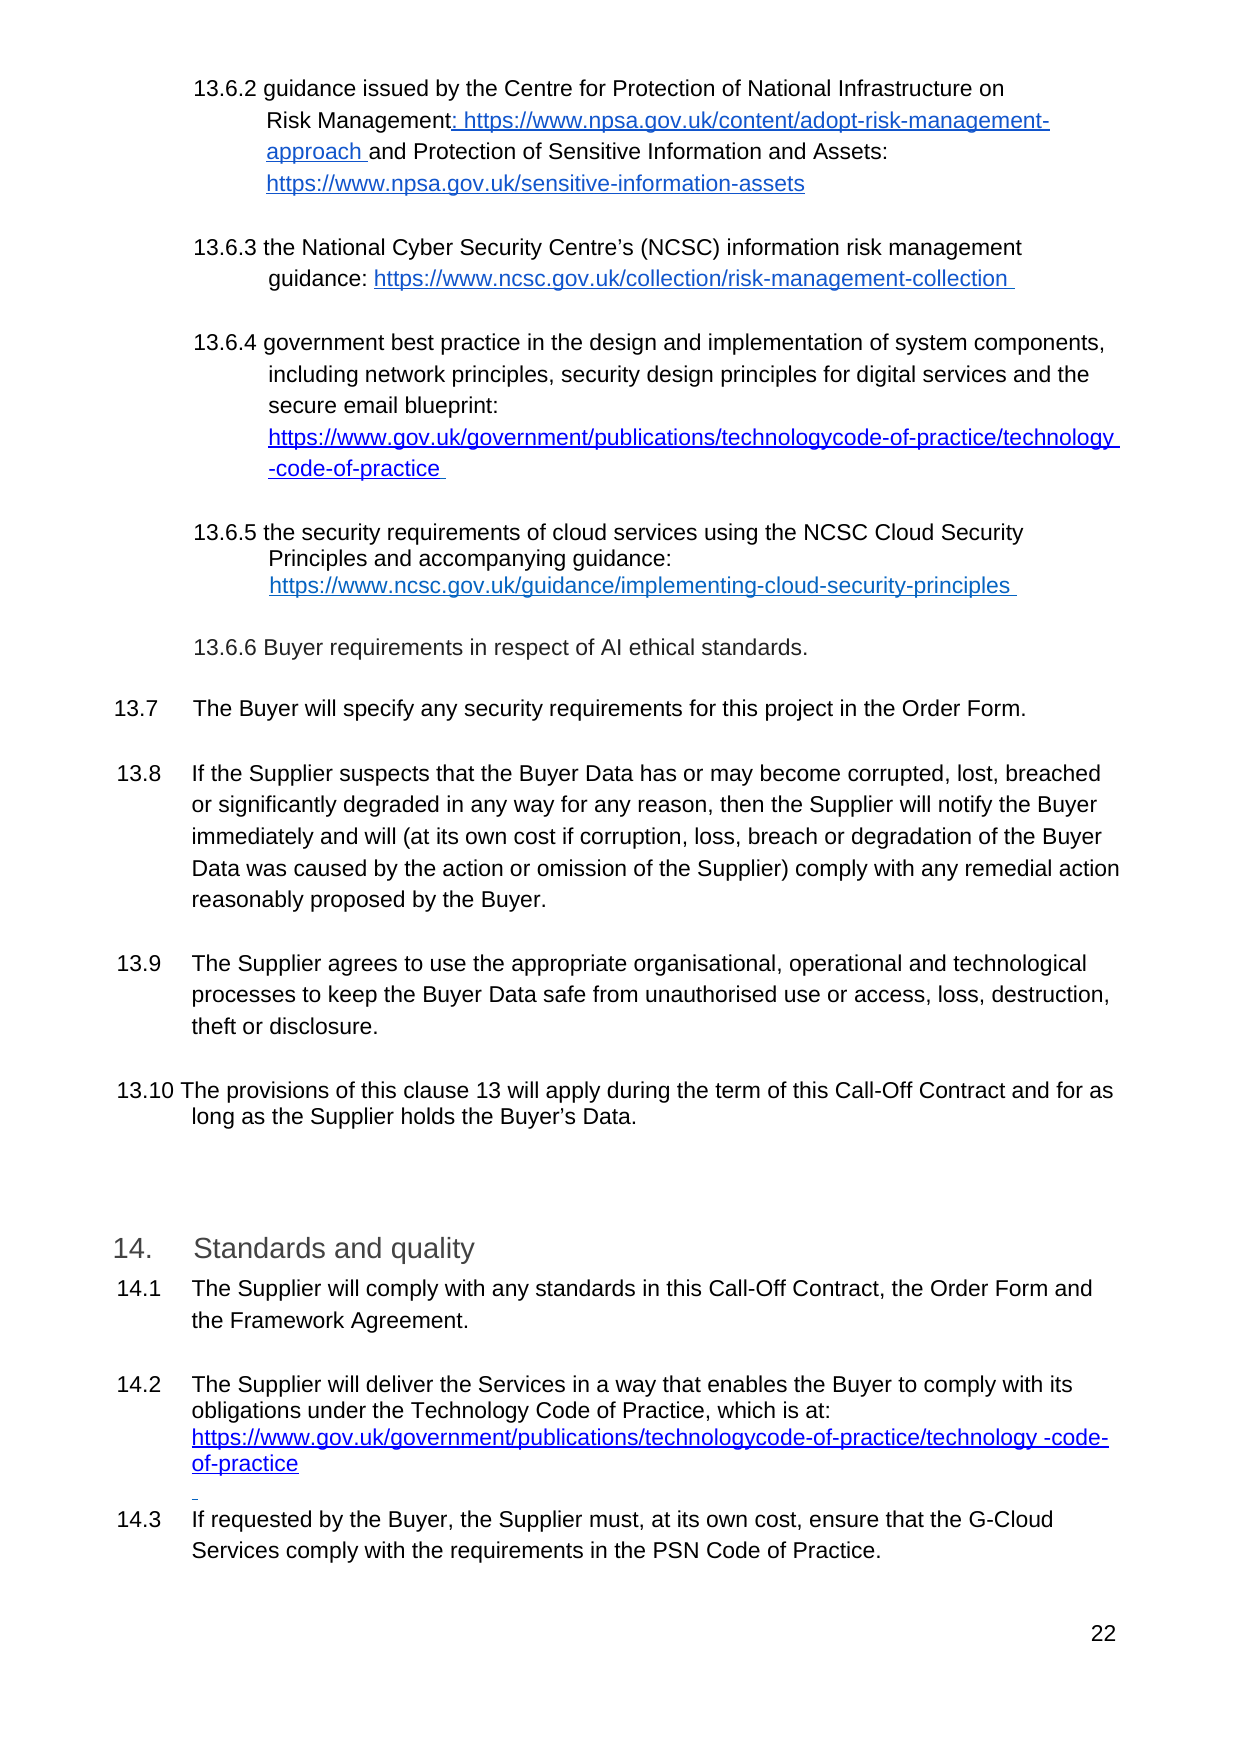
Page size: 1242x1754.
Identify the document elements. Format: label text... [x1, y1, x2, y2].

text 13.6.4 government best practice in the design and implementation of system components, including network principles, security design principles for digital services and the secure email blueprint: https://www.gov.uk/government/publications/technologycode-of-practice/technology -code-of-practice [193, 329, 1121, 482]
text 14.1 The Supplier will comply with any standards in this Call-Off Contract, the Order Form and the Framework Agreement. [116, 1275, 1121, 1333]
subtitle 14. Standards and quality [0, 1231, 1122, 1264]
text 13.6.2 guidance issued by the Centre for Protection of National Infrastructure on Risk Management: https://www.npsa.gov.uk/content/adopt-risk-management-approach and Protection of Sensitive Information and Assets: https://www.npsa.gov.uk/sensitive-information-assets [193, 75, 1055, 196]
text 13.6.5 the security requirements of cloud services using the NCSC Cloud Security Principles and accompanying guidance: [193, 519, 1121, 572]
text 13.6.6 Buyer requirements in respect of AI ethical standards. [193, 634, 1122, 660]
text 13.6.3 the National Cyber Security Centre’s (NCSC) information risk management guidance: https://www.ncsc.gov.uk/collection/risk-management-collection [193, 233, 1121, 291]
text 13.8 If the Supplier suspects that the Buyer Data has or may become corrupted, lost, breached or significantly degraded in any way for any reason, then the Supplier will notify the Buyer immediately and will (at its own cost if corruption, loss, breach or degradation of the Buyer Data was caused by the action or omission of the Supplier) comply with any remedial action reasonably proposed by the Buyer. [116, 760, 1121, 912]
text 13.7 The Buyer will specify any security requirements for this project in the Order Form. [0, 694, 1122, 722]
text https://www.ncsc.gov.uk/guidance/implementing-cloud-security-principles [269, 572, 1122, 598]
text 14.3 If requested by the Buyer, the Supplier must, at its own cost, ensure that the G-Cloud Services comply with the requirements in the PSN Code of Practice. [116, 1506, 1121, 1563]
text 13.9 The Supplier agrees to use the appropriate organisational, operational and technological processes to keep the Buyer Data safe from unauthorised use or access, loss, destruction, theft or disclosure. [116, 950, 1121, 1039]
text 14.2 The Supplier will deliver the Services in a way that enables the Buyer to comply with its obligations under the Technology Code of Practice, which is at: https://www.gov.uk/government/publications/technologycode-of-practice/technology -code-of-practice [116, 1371, 1121, 1476]
text 13.10 The provisions of this clause 13 will apply during the term of this Call-Off Contract and for as long as the Supplier holds the Buyer’s Data. [116, 1077, 1121, 1129]
